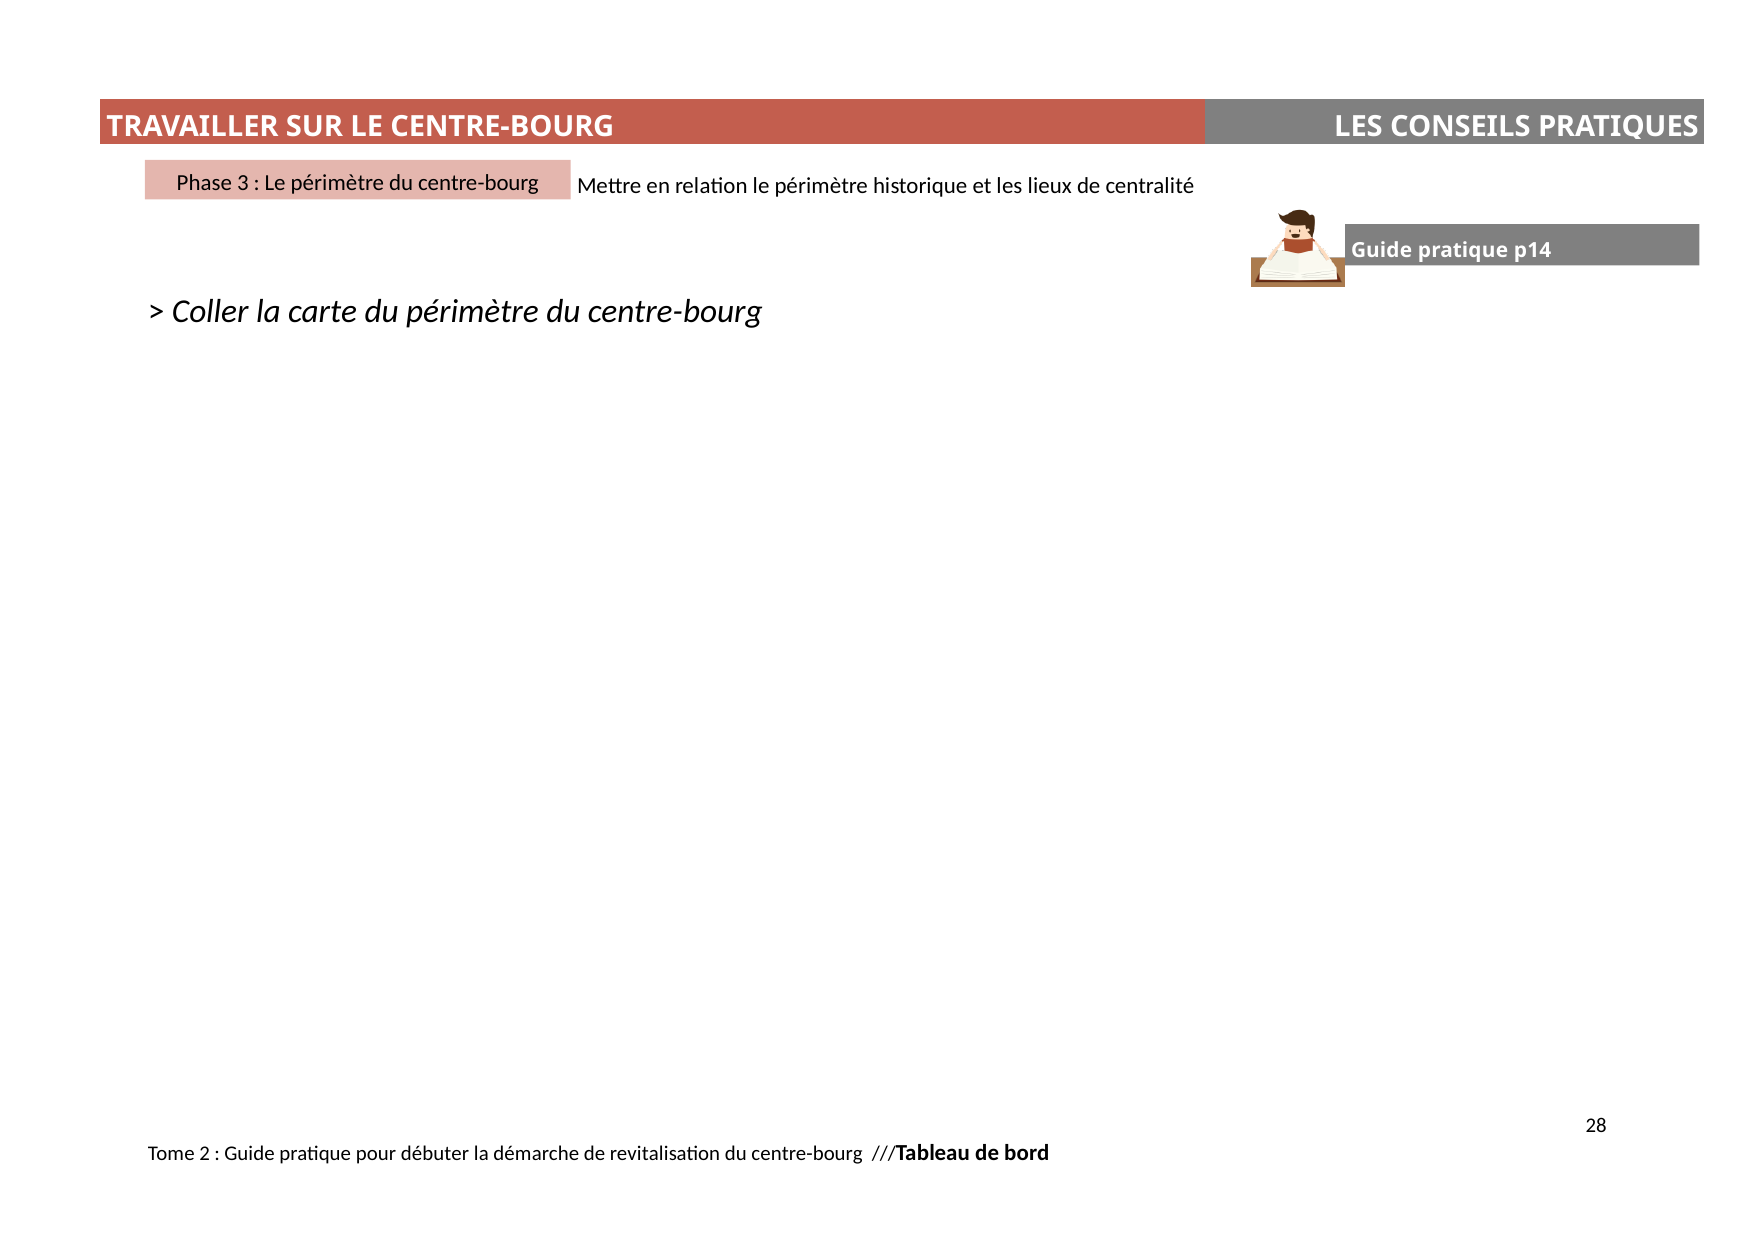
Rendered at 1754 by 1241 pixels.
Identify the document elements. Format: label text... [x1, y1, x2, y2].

text > Coller la carte du périmètre du centre-bourg [148, 290, 1606, 331]
picture [1251, 192, 1345, 287]
